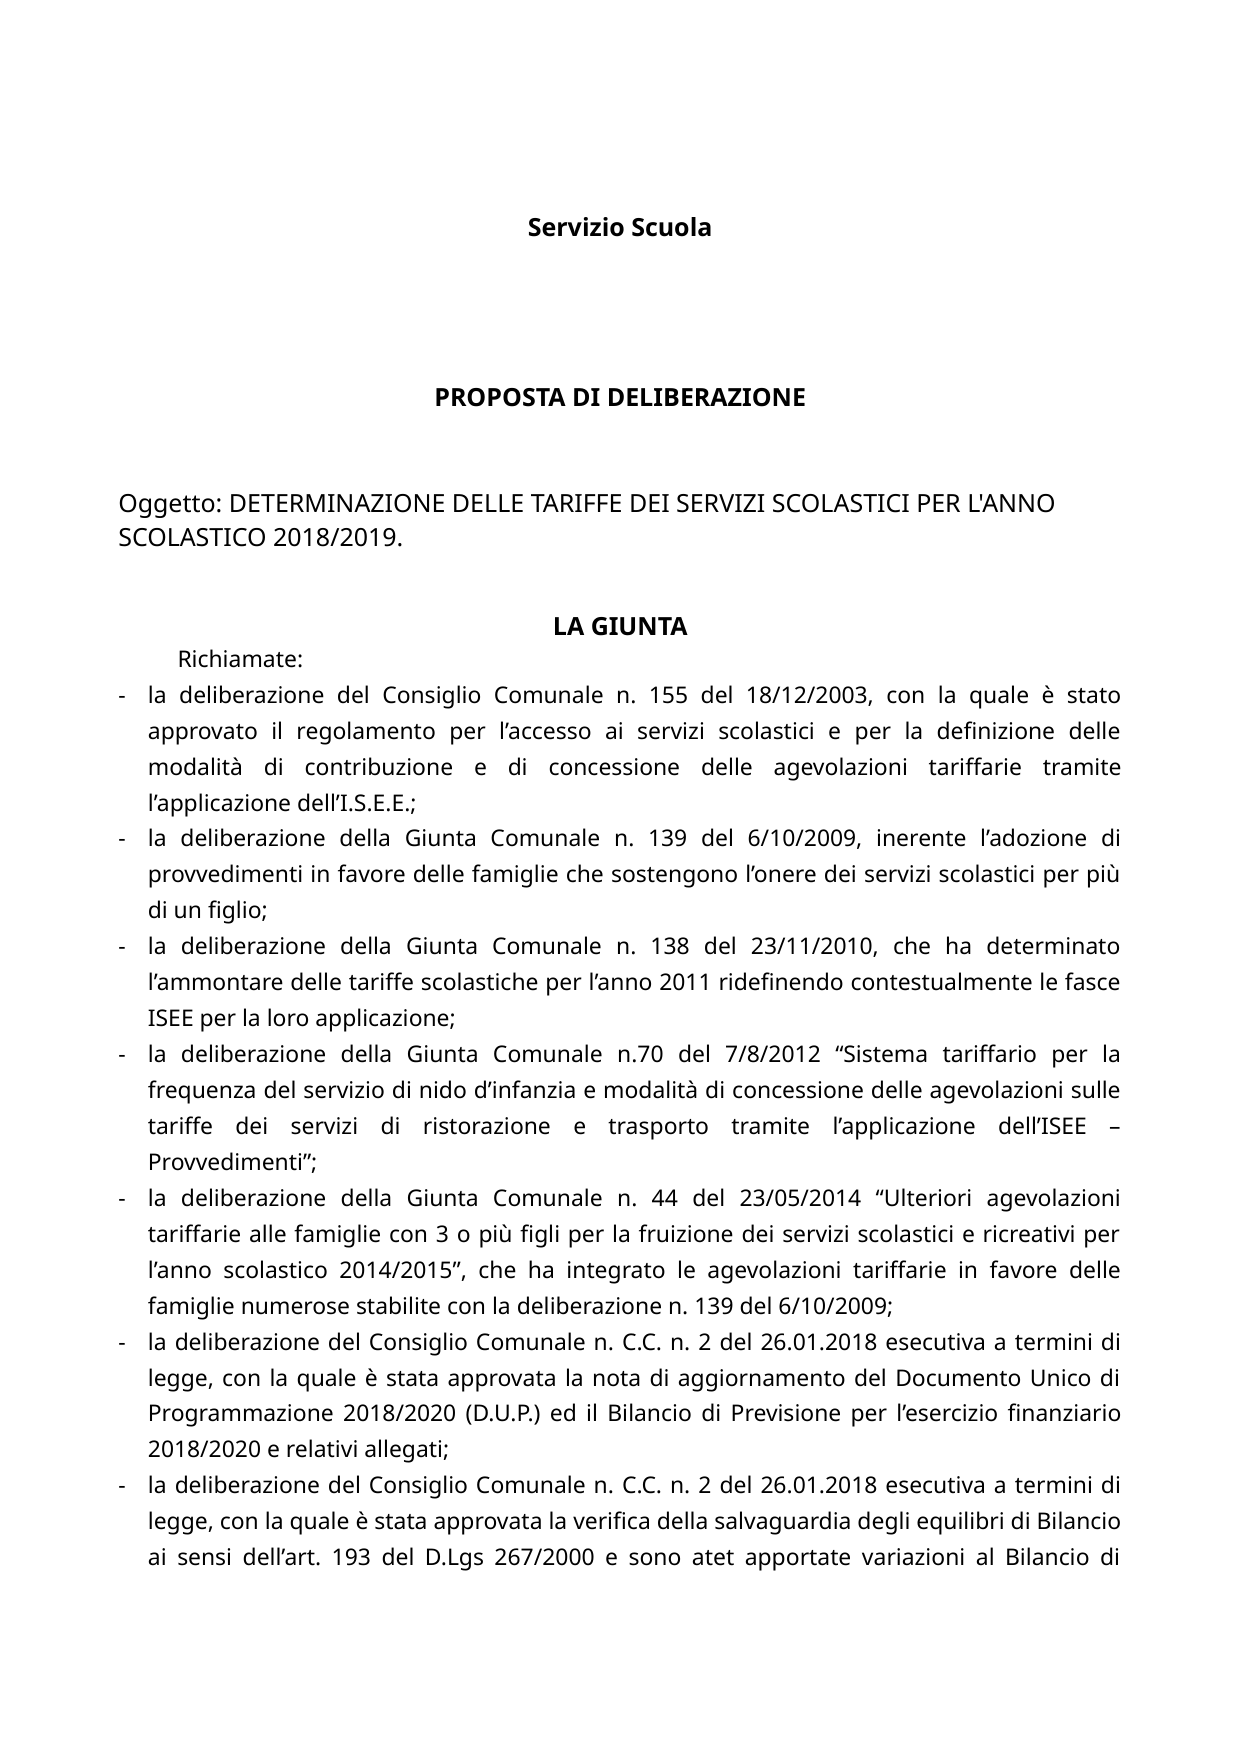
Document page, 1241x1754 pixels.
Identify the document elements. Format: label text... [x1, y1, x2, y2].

list la deliberazione del Consiglio Comunale n. 155 del 18/12/2003, con la quale è stato approvato il regolamento per l’accesso ai servizi scolastici e per la definizione delle modalità di contribuzione e di concessione delle agevolazioni tariffarie tramite l’applicazione dell’I.S.E.E.; [118, 679, 1122, 818]
text PROPOSTA DI DELIBERAZIONE [118, 380, 1122, 414]
text Servizio Scuola [118, 209, 1122, 243]
list la deliberazione della Giunta Comunale n. 44 del 23/05/2014 “Ulteriori agevolazioni tariffarie alle famiglie con 3 o più figli per la fruizione dei servizi scolastici e ricreativi per l’anno scolastico 2014/2015”, che ha integrato le agevolazioni tariffarie in favore delle famiglie numerose stabilite con la deliberazione n. 139 del 6/10/2009; [118, 1182, 1122, 1321]
text Oggetto: DETERMINAZIONE DELLE TARIFFE DEI SERVIZI SCOLASTICI PER L'ANNO SCOLASTICO 2018/2019. [118, 486, 1122, 554]
text LA GIUNTA [118, 609, 1122, 643]
list la deliberazione della Giunta Comunale n.70 del 7/8/2012 “Sistema tariffario per la frequenza del servizio di nido d’infanzia e modalità di concessione delle agevolazioni sulle tariffe dei servizi di ristorazione e trasporto tramite l’applicazione dell’ISEE –Provvedimenti”; [118, 1038, 1122, 1177]
text Richiamate: [118, 643, 1122, 674]
list la deliberazione della Giunta Comunale n. 139 del 6/10/2009, inerente l’adozione di provvedimenti in favore delle famiglie che sostengono l’onere dei servizi scolastici per più di un figlio; [118, 822, 1122, 926]
list la deliberazione del Consiglio Comunale n. C.C. n. 2 del 26.01.2018 esecutiva a termini di legge, con la quale è stata approvata la verifica della salvaguardia degli equilibri di Bilancio ai sensi dell’art. 193 del D.Lgs 267/2000 e sono atet apportate variazioni al Bilancio di [118, 1469, 1122, 1572]
list la deliberazione del Consiglio Comunale n. C.C. n. 2 del 26.01.2018 esecutiva a termini di legge, con la quale è stata approvata la nota di aggiornamento del Documento Unico di Programmazione 2018/2020 (D.U.P.) ed il Bilancio di Previsione per l’esercizio finanziario 2018/2020 e relativi allegati; [118, 1326, 1122, 1464]
list la deliberazione della Giunta Comunale n. 138 del 23/11/2010, che ha determinato l’ammontare delle tariffe scolastiche per l’anno 2011 ridefinendo contestualmente le fasce ISEE per la loro applicazione; [118, 930, 1122, 1033]
